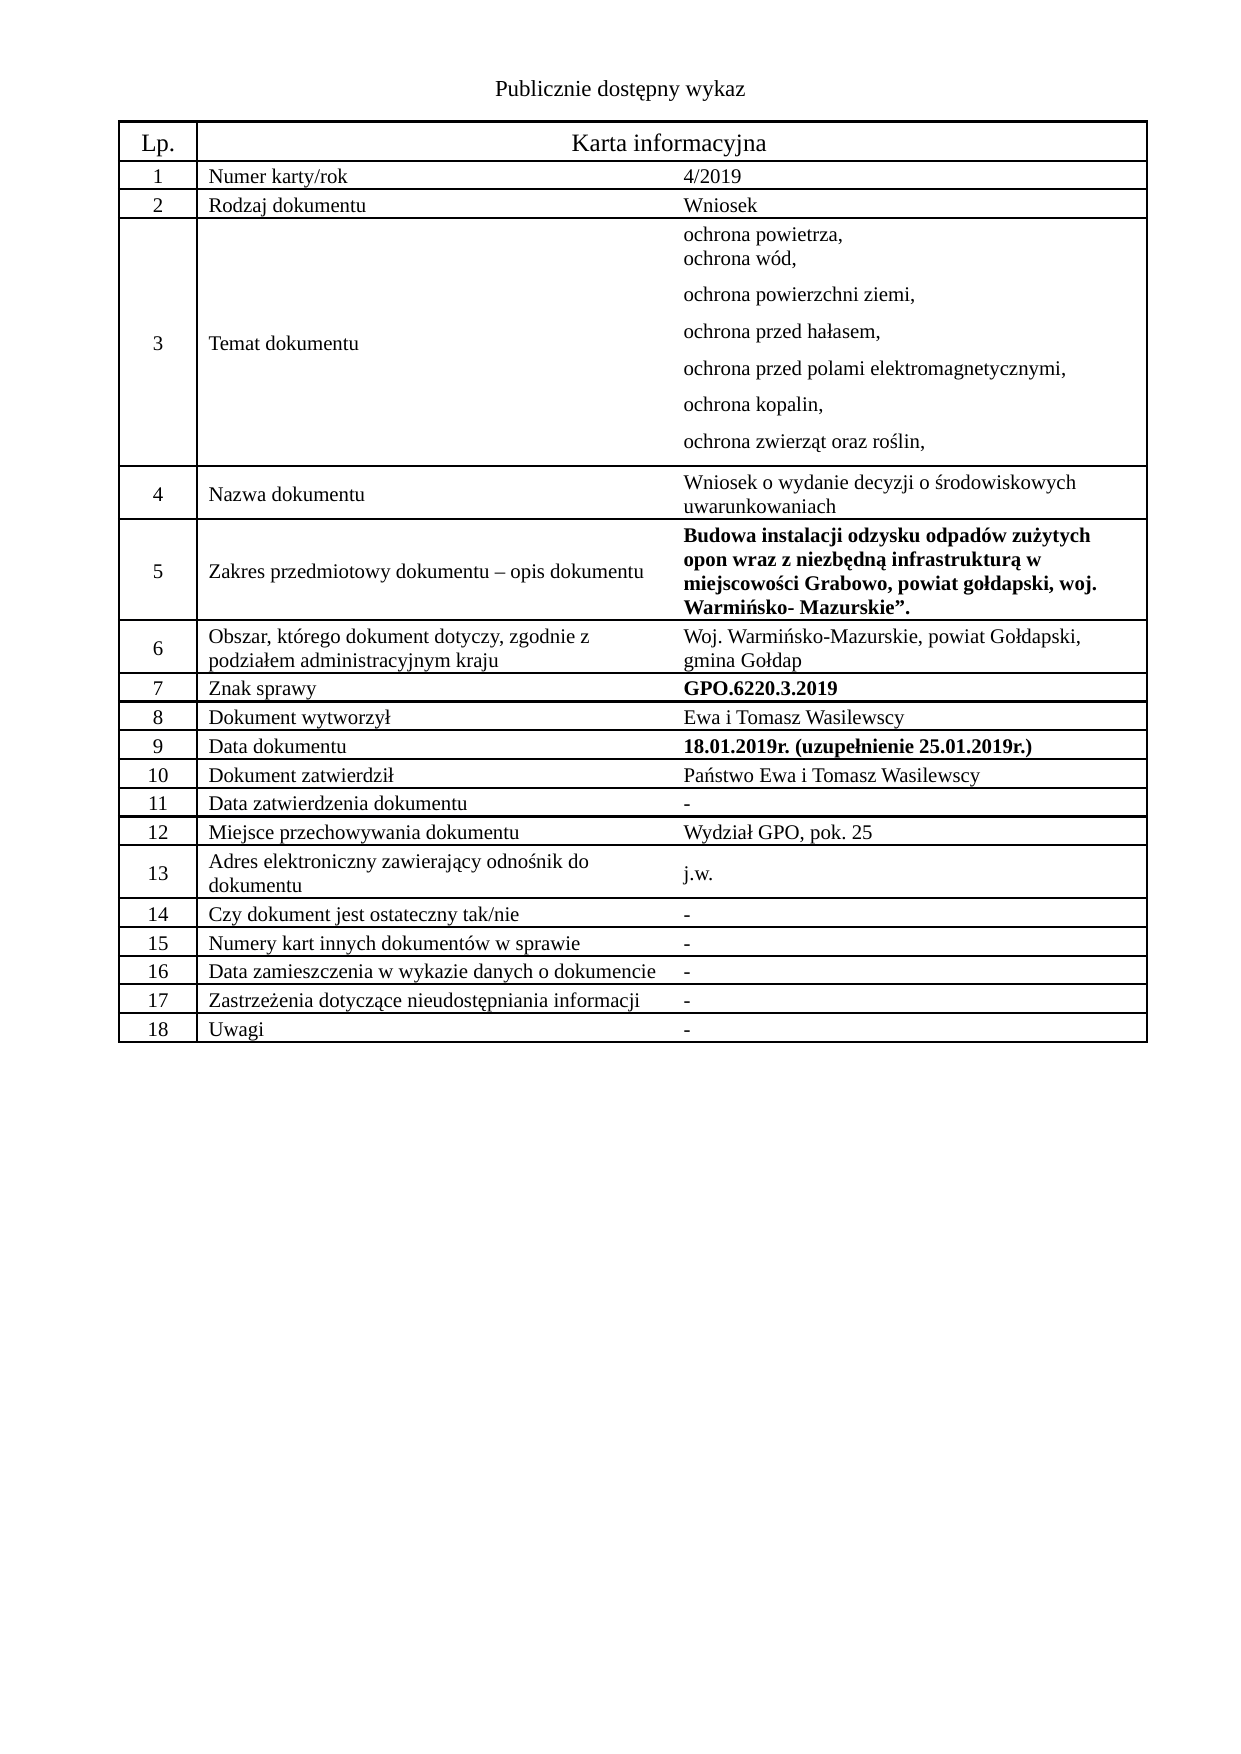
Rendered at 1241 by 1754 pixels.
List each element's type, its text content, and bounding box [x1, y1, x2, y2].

table_cell Nazwa dokumentu [198, 467, 672, 518]
table_cell - [672, 957, 1146, 983]
table_cell Budowa instalacji odzysku odpadów zużytych opon wraz z niezbędną infrastrukturą w miejscowości Grabowo, powiat gołdapski, woj. Warmińsko- Mazurskie”. [672, 520, 1146, 619]
table_cell Wniosek [672, 190, 1146, 217]
table_cell 4 [120, 467, 196, 518]
table_cell j.w. [672, 846, 1146, 897]
table_cell 5 [120, 520, 196, 619]
table_cell - [672, 985, 1146, 1012]
table_cell 11 [120, 789, 196, 815]
table_cell 14 [120, 899, 196, 926]
table_cell - [672, 789, 1146, 815]
table_cell Dokument wytworzył [198, 703, 672, 729]
table_cell Numery kart innych dokumentów w sprawie [198, 928, 672, 954]
table_cell 13 [120, 846, 196, 897]
table_cell 3 [120, 219, 196, 465]
table_cell 15 [120, 928, 196, 954]
table_cell Rodzaj dokumentu [198, 190, 672, 217]
table_cell 16 [120, 957, 196, 983]
table_cell Adres elektroniczny zawierający odnośnik do dokumentu [198, 846, 672, 897]
table_cell ochrona powietrza, ochrona wód, ochrona powierzchni ziemi, ochrona przed hałasem, ochrona przed polami elektromagnetycznymi, ochrona kopalin, ochrona zwierząt oraz roślin, [672, 219, 1146, 465]
table_cell 18 [120, 1014, 196, 1041]
table_cell Data zamieszczenia w wykazie danych o dokumencie [198, 957, 672, 983]
table_cell 8 [120, 703, 196, 729]
table_header Lp. [120, 123, 196, 159]
table_cell GPO.6220.3.2019 [672, 674, 1146, 700]
table_cell Obszar, którego dokument dotyczy, zgodnie z podziałem administracyjnym kraju [198, 621, 672, 672]
table_cell 12 [120, 818, 196, 844]
table_cell Numer karty/rok [198, 162, 672, 188]
table_cell - [672, 1014, 1146, 1041]
table_cell Wniosek o wydanie decyzji o środowiskowych uwarunkowaniach [672, 467, 1146, 518]
table_cell Zastrzeżenia dotyczące nieudostępniania informacji [198, 985, 672, 1012]
table_cell 18.01.2019r. (uzupełnienie 25.01.2019r.) [672, 731, 1146, 758]
table_cell Woj. Warmińsko-Mazurskie, powiat Gołdapski, gmina Gołdap [672, 621, 1146, 672]
table_cell Uwagi [198, 1014, 672, 1041]
table_cell 4/2019 [672, 162, 1146, 188]
table_cell 2 [120, 190, 196, 217]
table_cell Ewa i Tomasz Wasilewscy [672, 703, 1146, 729]
table_cell 6 [120, 621, 196, 672]
table_cell - [672, 928, 1146, 954]
table_cell 7 [120, 674, 196, 700]
table_cell 17 [120, 985, 196, 1012]
text Publicznie dostępny wykaz [118, 75, 1122, 101]
table_cell 1 [120, 162, 196, 188]
table_cell 9 [120, 731, 196, 758]
table_cell Miejsce przechowywania dokumentu [198, 818, 672, 844]
table_cell Data dokumentu [198, 731, 672, 758]
table_cell - [672, 899, 1146, 926]
table_cell Państwo Ewa i Tomasz Wasilewscy [672, 760, 1146, 787]
table_cell Dokument zatwierdził [198, 760, 672, 787]
table_cell Zakres przedmiotowy dokumentu – opis dokumentu [198, 520, 672, 619]
table_cell Data zatwierdzenia dokumentu [198, 789, 672, 815]
table_cell Wydział GPO, pok. 25 [672, 818, 1146, 844]
table_cell Temat dokumentu [198, 219, 672, 465]
table_cell Znak sprawy [198, 674, 672, 700]
table_cell Czy dokument jest ostateczny tak/nie [198, 899, 672, 926]
table_header Karta informacyjna [198, 123, 1146, 159]
table_cell 10 [120, 760, 196, 787]
